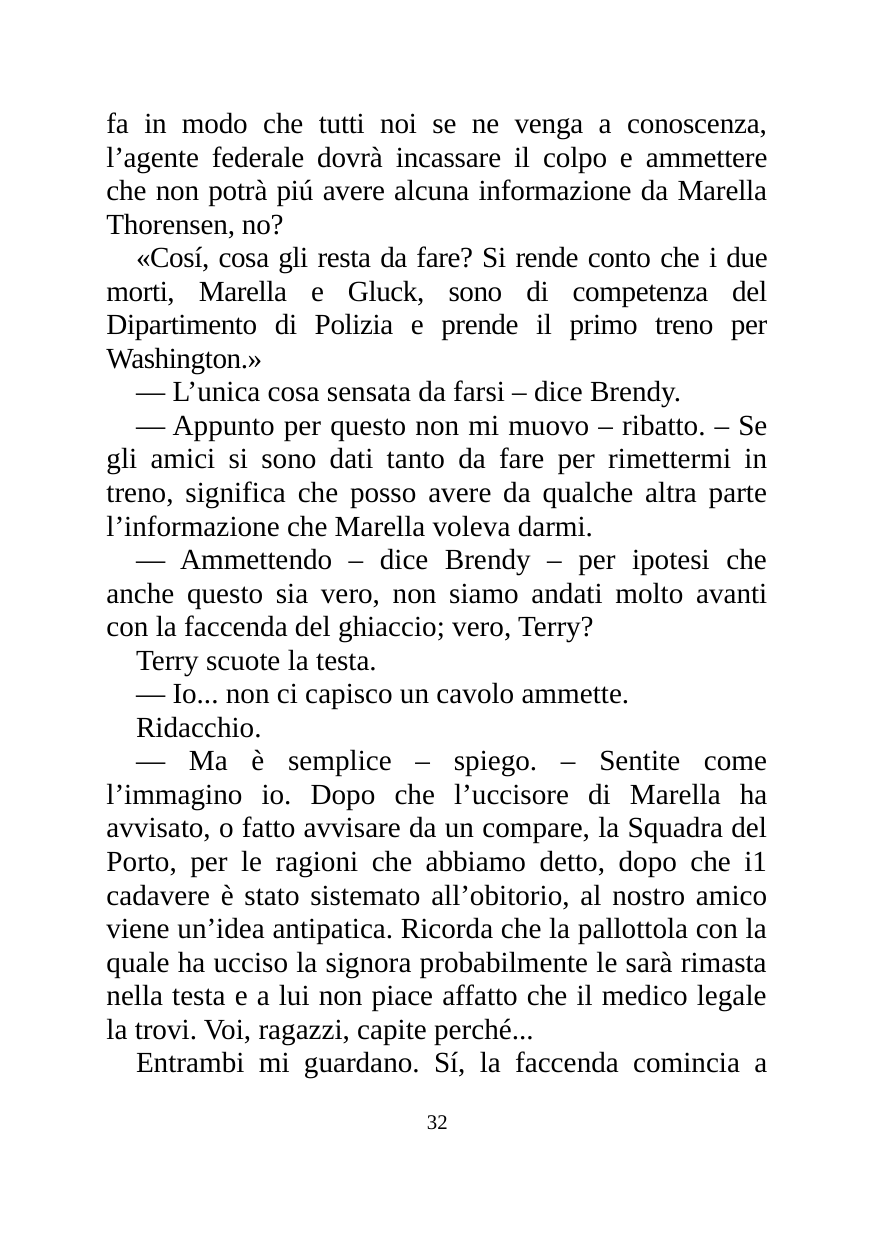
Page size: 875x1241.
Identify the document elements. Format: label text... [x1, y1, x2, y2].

text fa in modo che tutti noi se ne venga a conoscenza, l’agente federale dovrà incassare il colpo e ammettere che non potrà piú avere alcuna informazione da Marella Thorensen, no? [106, 106, 768, 240]
text — Ma è semplice – spiego. – Sentite come l’immagino io. Dopo che l’uccisore di Marella ha avvisato, o fatto avvisare da un compare, la Squadra del Porto, per le ragioni che abbiamo detto, dopo che i1 cadavere è stato sistemato all’obitorio, al nostro amico viene un’idea antipatica. Ricorda che la pallottola con la quale ha ucciso la signora probabilmente le sarà rimasta nella testa e a lui non piace affatto che il medico legale la trovi. Voi, ragazzi, capite perché... [106, 743, 768, 1045]
text — Appunto per questo non mi muovo – ribatto. – Se gli amici si sono dati tanto da fare per rimettermi in treno, significa che posso avere da qualche altra parte l’informazione che Marella voleva darmi. [106, 408, 768, 542]
text — L’unica cosa sensata da farsi – dice Brendy. [106, 374, 768, 408]
text Entrambi mi guardano. Sí, la faccenda comincia a [106, 1045, 768, 1079]
text Ridacchio. [106, 710, 768, 743]
text «Cosí, cosa gli resta da fare? Si rende conto che i due morti, Marella e Gluck, sono di competenza del Dipartimento di Polizia e prende il primo treno per Washington.» [106, 240, 768, 374]
text Terry scuote la testa. [106, 643, 768, 676]
text — Io... non ci capisco un cavolo ammette. [106, 676, 768, 710]
text — Ammettendo – dice Brendy – per ipotesi che anche questo sia vero, non siamo andati molto avanti con la faccenda del ghiaccio; vero, Terry? [106, 542, 768, 643]
